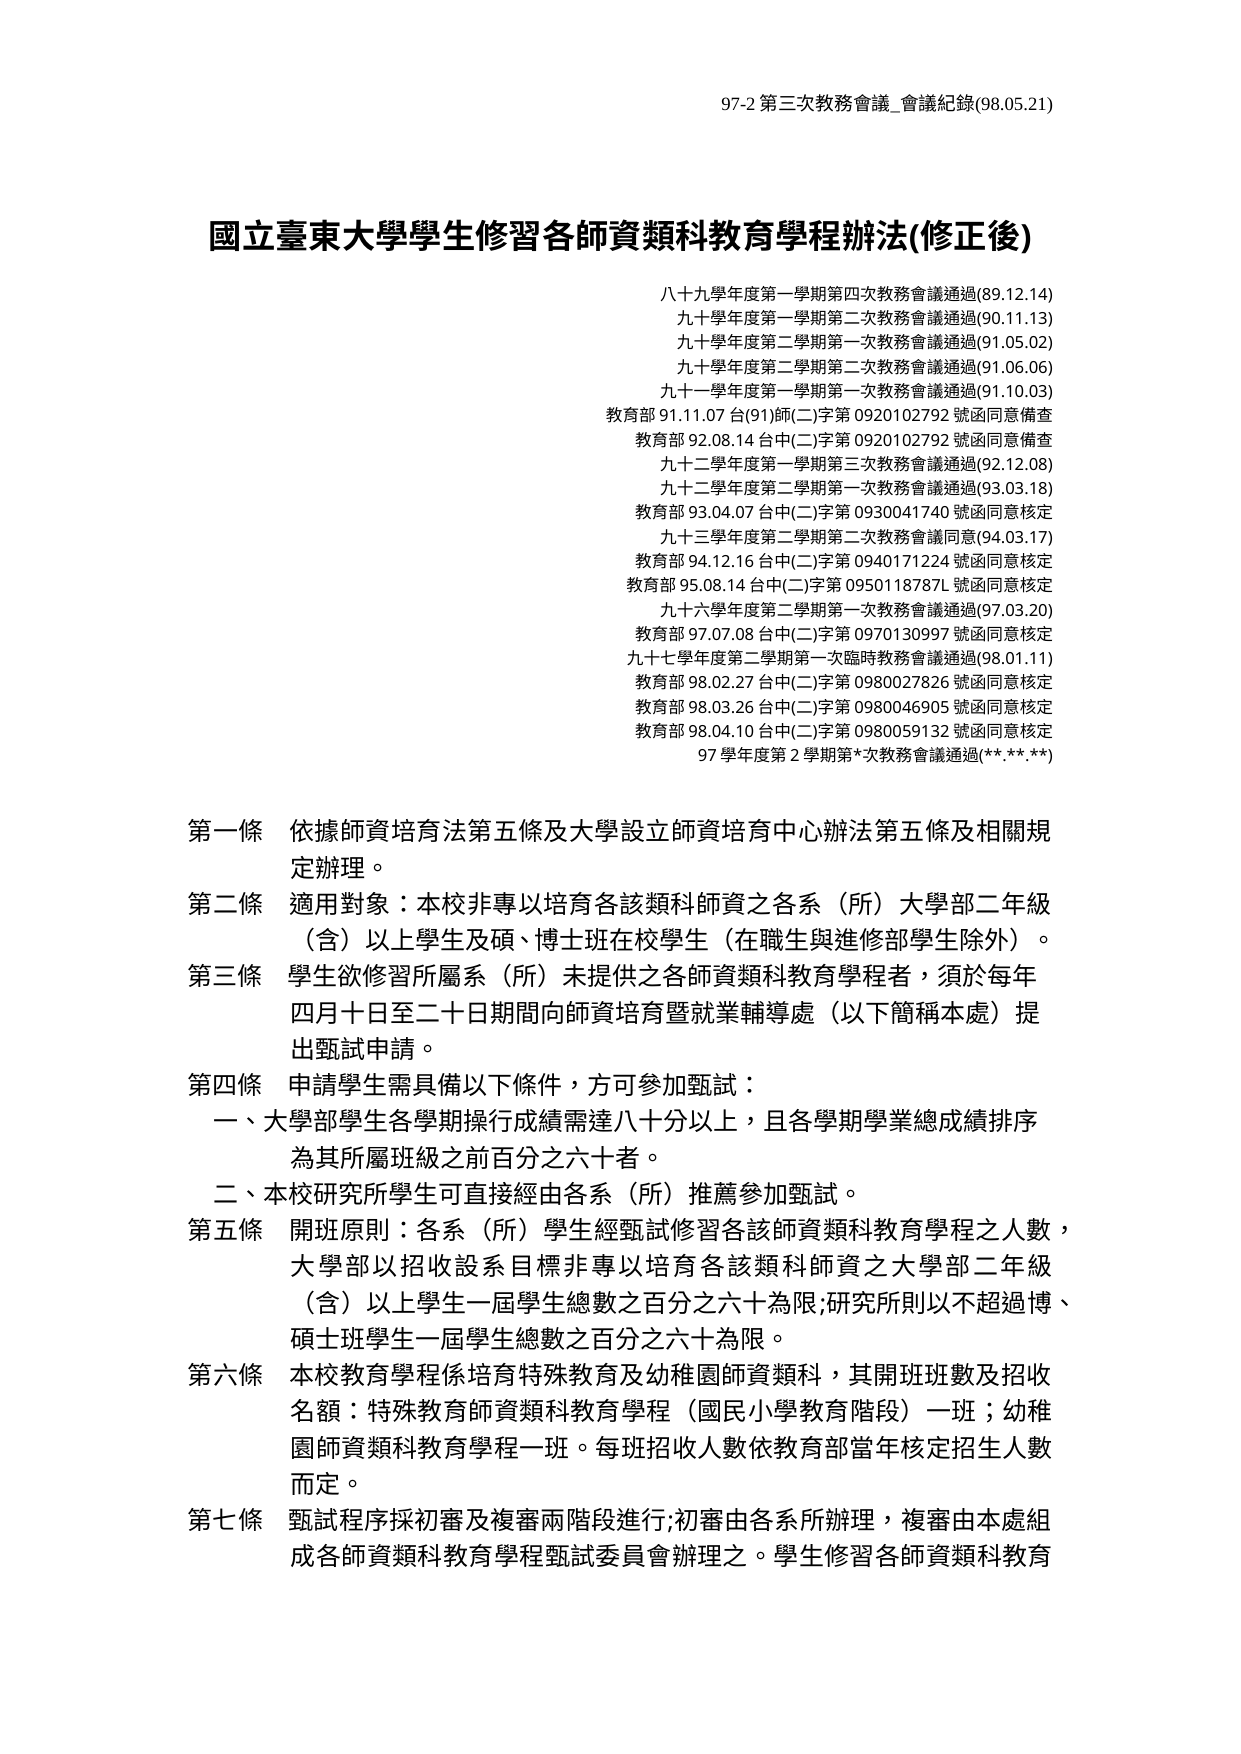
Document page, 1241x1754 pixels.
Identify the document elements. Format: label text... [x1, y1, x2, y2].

text 第六條 本校教育學程係培育特殊教育及幼稚園師資類科，其開班班數及招收名額：特殊教育師資類科教育學程（國民小學教育階段）一班；幼稚園師資類科教育學程一班。每班招收人數依教育部當年核定招生人數而定。 [187, 1356, 1053, 1501]
text 教育部91.11.07台(91)師(二)字第0920102792號函同意備查 [187, 402, 1053, 427]
text 教育部94.12.16台中(二)字第0940171224號函同意核定 [187, 548, 1053, 572]
text 第五條 開班原則：各系（所）學生經甄試修習各該師資類科教育學程之人數，大學部以招收設系目標非專以培育各該類科師資之大學部二年級（含）以上學生一屆學生總數之百分之六十為限;研究所則以不超過博、碩士班學生一屆學生總數之百分之六十為限。 [187, 1211, 1053, 1356]
text 九十學年度第二學期第一次教務會議通過(91.05.02) [187, 329, 1053, 354]
text 教育部93.04.07台中(二)字第0930041740號函同意核定 [187, 499, 1053, 524]
text 第二條 適用對象：本校非專以培育各該類科師資之各系（所）大學部二年級（含）以上學生及碩、博士班在校學生（在職生與進修部學生除外）。 [187, 884, 1053, 957]
text 教育部95.08.14台中(二)字第0950118787L號函同意核定 [187, 572, 1053, 597]
text 九十三學年度第二學期第二次教務會議同意(94.03.17) [187, 524, 1053, 548]
text 教育部98.04.10台中(二)字第0980059132號函同意核定 [187, 718, 1053, 742]
text 第一條 依據師資培育法第五條及大學設立師資培育中心辦法第五條及相關規定辦理。 [187, 812, 1053, 884]
text 九十七學年度第二學期第一次臨時教務會議通過(98.01.11) [187, 645, 1053, 669]
text 二、本校研究所學生可直接經由各系（所）推薦參加甄試。 [187, 1174, 1053, 1211]
text 第七條 甄試程序採初審及複審兩階段進行;初審由各系所辦理，複審由本處組成各師資類科教育學程甄試委員會辦理之。學生修習各師資類科教育 [187, 1501, 1053, 1573]
text 一、大學部學生各學期操行成績需達八十分以上，且各學期學業總成績排序為其所屬班級之前百分之六十者。 [187, 1102, 1053, 1174]
text 九十一學年度第一學期第一次教務會議通過(91.10.03) [187, 378, 1053, 402]
text 第四條 申請學生需具備以下條件，方可參加甄試： [187, 1066, 1053, 1102]
text 國立臺東大學學生修習各師資類科教育學程辦法(修正後) [187, 210, 1053, 258]
text 教育部98.03.26台中(二)字第0980046905號函同意核定 [187, 694, 1053, 718]
text 九十二學年度第一學期第三次教務會議通過(92.12.08) [187, 451, 1053, 475]
text 教育部97.07.08台中(二)字第0970130997號函同意核定 [187, 621, 1053, 645]
text 第三條 學生欲修習所屬系（所）未提供之各師資類科教育學程者，須於每年四月十日至二十日期間向師資培育暨就業輔導處（以下簡稱本處）提出甄試申請。 [187, 957, 1053, 1066]
text 97學年度第2學期第*次教務會議通過(**.**.**) [187, 742, 1053, 766]
text 九十六學年度第二學期第一次教務會議通過(97.03.20) [187, 597, 1053, 621]
text 九十學年度第一學期第二次教務會議通過(90.11.13) [187, 305, 1053, 329]
text 九十學年度第二學期第二次教務會議通過(91.06.06) [187, 354, 1053, 378]
text 教育部98.02.27台中(二)字第0980027826號函同意核定 [187, 669, 1053, 694]
text 九十二學年度第二學期第一次教務會議通過(93.03.18) [187, 475, 1053, 499]
text 教育部92.08.14台中(二)字第0920102792號函同意備查 [187, 427, 1053, 451]
text 八十九學年度第一學期第四次教務會議通過(89.12.14) [187, 281, 1053, 305]
